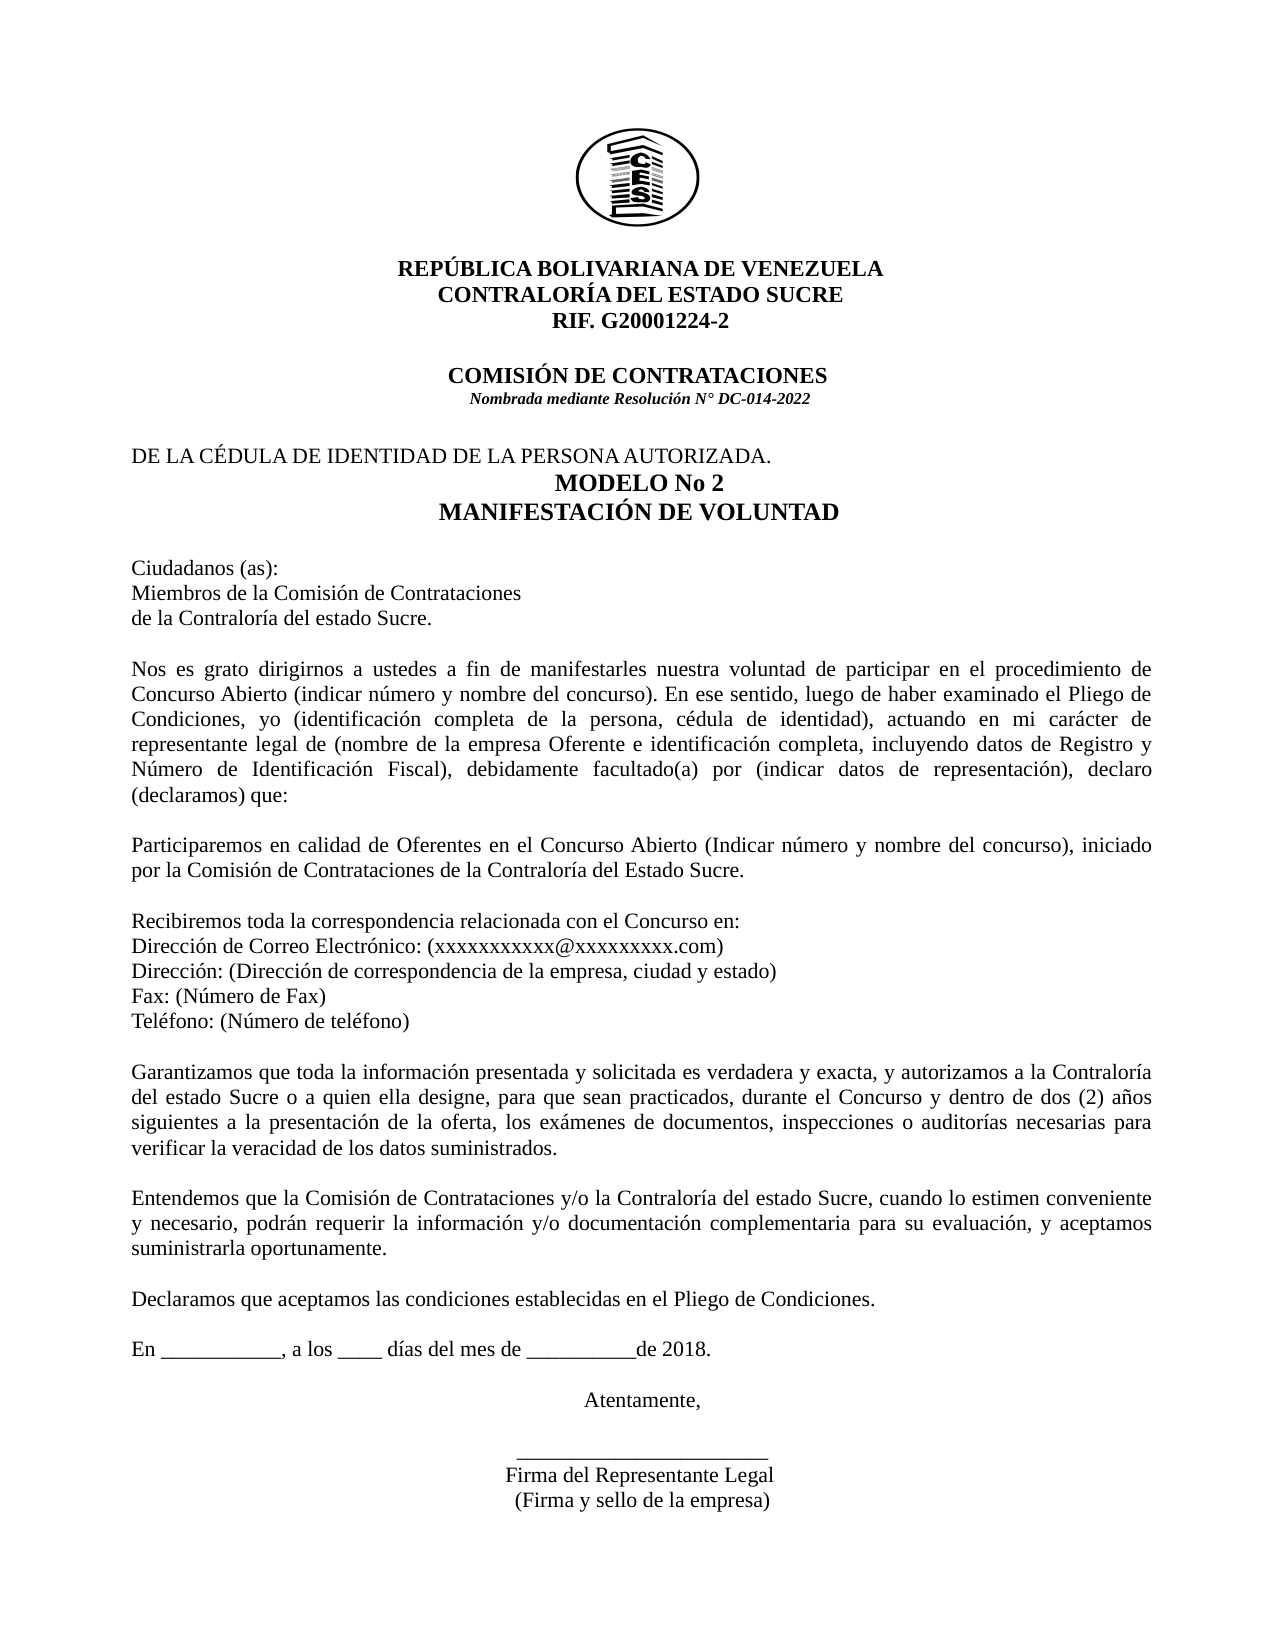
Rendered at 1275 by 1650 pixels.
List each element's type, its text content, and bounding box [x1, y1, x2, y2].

picture [557, 118, 718, 246]
table_header DE LA CÉDULA DE IDENTIDAD DE LA PERSONA AUTORIZADA. MODELO No 2 MANIFESTACIÓN DE VOLUNTAD Ciudadanos (as): Miembros de la Comisión de Contrataciones de la Contraloría del estado Sucre. Nos es grato dirigirnos a ustedes a fin de manifestarles nuestra voluntad de participar en el procedimiento de Concurso Abierto (indicar número y nombre del concurso). En ese sentido, luego de haber examinado el Pliego de Condiciones, yo (identificación completa de la persona, cédula de identidad), actuando en mi carácter de representante legal de (nombre de la empresa Oferente e identificación completa, incluyendo datos de Registro y Número de Identificación Fiscal), debidamente facultado(a) por (indicar datos de representación), declaro (declaramos) que: Participaremos en calidad de Oferentes en el Concurso Abierto (Indicar número y nombre del concurso), iniciado por la Comisión de Contrataciones de la Contraloría del Estado Sucre. Recibiremos toda la correspondencia relacionada con el Concurso en: Dirección de Correo Electrónico: (xxxxxxxxxxx@xxxxxxxxx.com) Dirección: (Dirección de correspondencia de la empresa, ciudad y estado) Fax: (Número de Fax) Teléfono: (Número de teléfono) Garantizamos que toda la información presentada y solicitada es verdadera y exacta, y autorizamos a la Contraloría del estado Sucre o a quien ella designe, para que sean practicados, durante el Concurso y dentro de dos (2) años siguientes a la presentación de la oferta, los exámenes de documentos, inspecciones o auditorías necesarias para verificar la veracidad de los datos suministrados. Entendemos que la Comisión de Contrataciones y/o la Contraloría del estado Sucre, cuando lo estimen conveniente y necesario, podrán requerir la información y/o documentación complementaria para su evaluación, y aceptamos suministrarla oportunamente. Declaramos que aceptamos las condiciones establecidas en el Pliego de Condiciones. En ___________, a los ____ días del mes de __________de 2018. Atentamente, _______________________ Firma del Representante Legal (Firma y sello de la empresa) [125, 438, 1159, 1518]
